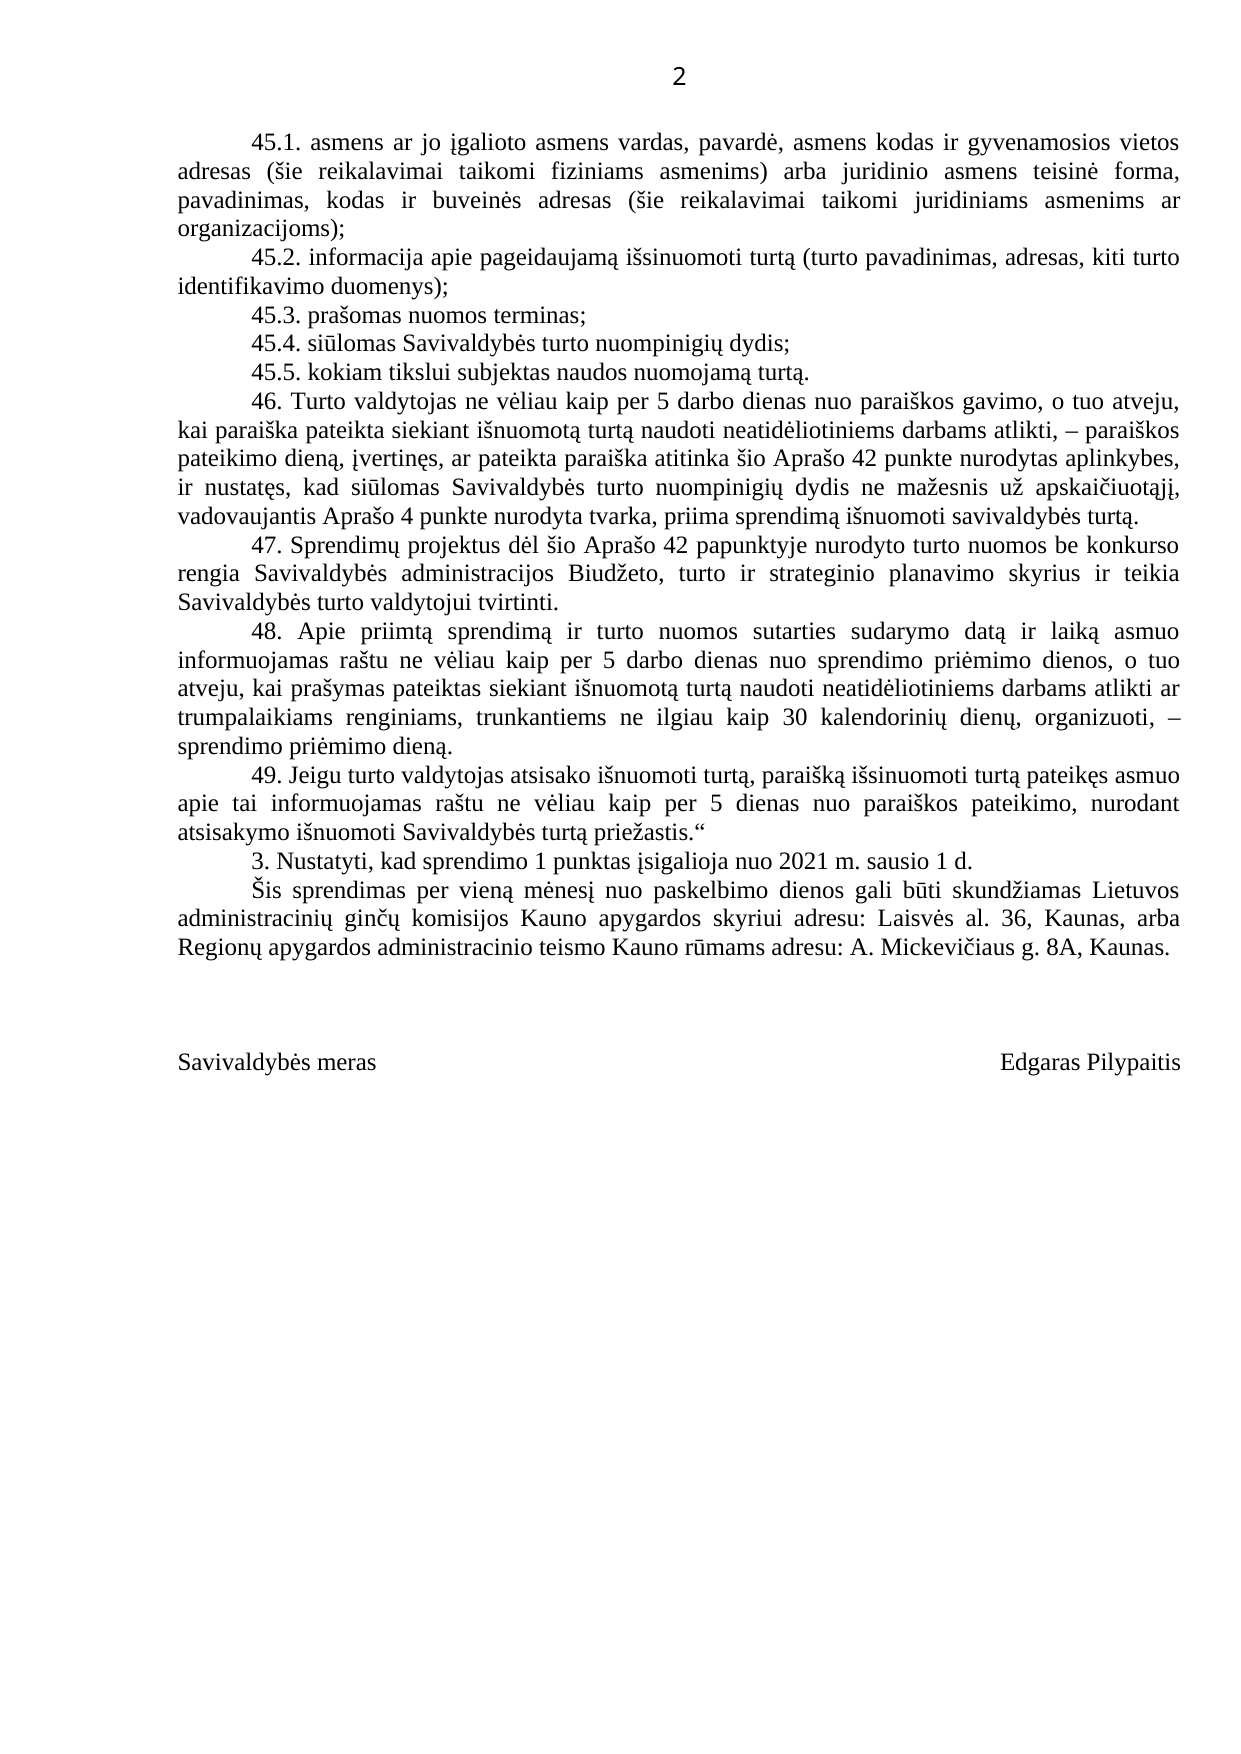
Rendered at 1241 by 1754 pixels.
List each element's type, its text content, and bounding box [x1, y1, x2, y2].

text 45.3. prašomas nuomos terminas; [177, 300, 1181, 328]
text 48. Apie priimtą sprendimą ir turto nuomos sutarties sudarymo datą ir laiką asmuo informuojamas raštu ne vėliau kaip per 5 darbo dienas nuo sprendimo priėmimo dienos, o tuo atveju, kai prašymas pateiktas siekiant išnuomotą turtą naudoti neatidėliotiniems darbams atlikti ar trumpalaikiams renginiams, trunkantiems ne ilgiau kaip 30 kalendorinių dienų, organizuoti, – sprendimo priėmimo dieną. [177, 616, 1181, 760]
text 45.4. siūlomas Savivaldybės turto nuompinigių dydis; [177, 328, 1181, 357]
text Savivaldybės meras Edgaras Pilypaitis [177, 1047, 1181, 1076]
text 3. Nustatyti, kad sprendimo 1 punktas įsigalioja nuo 2021 m. sausio 1 d. [177, 846, 1181, 875]
text 49. Jeigu turto valdytojas atsisako išnuomoti turtą, paraišką išsinuomoti turtą pateikęs asmuo apie tai informuojamas raštu ne vėliau kaip per 5 dienas nuo paraiškos pateikimo, nurodant atsisakymo išnuomoti Savivaldybės turtą priežastis.“ [177, 760, 1181, 846]
text 45.2. informacija apie pageidaujamą išsinuomoti turtą (turto pavadinimas, adresas, kiti turto identifikavimo duomenys); [177, 242, 1181, 300]
text 45.5. kokiam tikslui subjektas naudos nuomojamą turtą. [177, 357, 1181, 386]
text 47. Sprendimų projektus dėl šio Aprašo 42 papunktyje nurodyto turto nuomos be konkurso rengia Savivaldybės administracijos Biudžeto, turto ir strateginio planavimo skyrius ir teikia Savivaldybės turto valdytojui tvirtinti. [177, 530, 1181, 616]
text 45.1. asmens ar jo įgalioto asmens vardas, pavardė, asmens kodas ir gyvenamosios vietos adresas (šie reikalavimai taikomi fiziniams asmenims) arba juridinio asmens teisinė forma, pavadinimas, kodas ir buveinės adresas (šie reikalavimai taikomi juridiniams asmenims ar organizacijoms); [177, 127, 1181, 242]
text Šis sprendimas per vieną mėnesį nuo paskelbimo dienos gali būti skundžiamas Lietuvos administracinių ginčų komisijos Kauno apygardos skyriui adresu: Laisvės al. 36, Kaunas, arba Regionų apygardos administracinio teismo Kauno rūmams adresu: A. Mickevičiaus g. 8A, Kaunas. [177, 875, 1181, 961]
text 46. Turto valdytojas ne vėliau kaip per 5 darbo dienas nuo paraiškos gavimo, o tuo atveju, kai paraiška pateikta siekiant išnuomotą turtą naudoti neatidėliotiniems darbams atlikti, – paraiškos pateikimo dieną, įvertinęs, ar pateikta paraiška atitinka šio Aprašo 42 punkte nurodytas aplinkybes, ir nustatęs, kad siūlomas Savivaldybės turto nuompinigių dydis ne mažesnis už apskaičiuotąjį, vadovaujantis Aprašo 4 punkte nurodyta tvarka, priima sprendimą išnuomoti savivaldybės turtą. [177, 386, 1181, 530]
